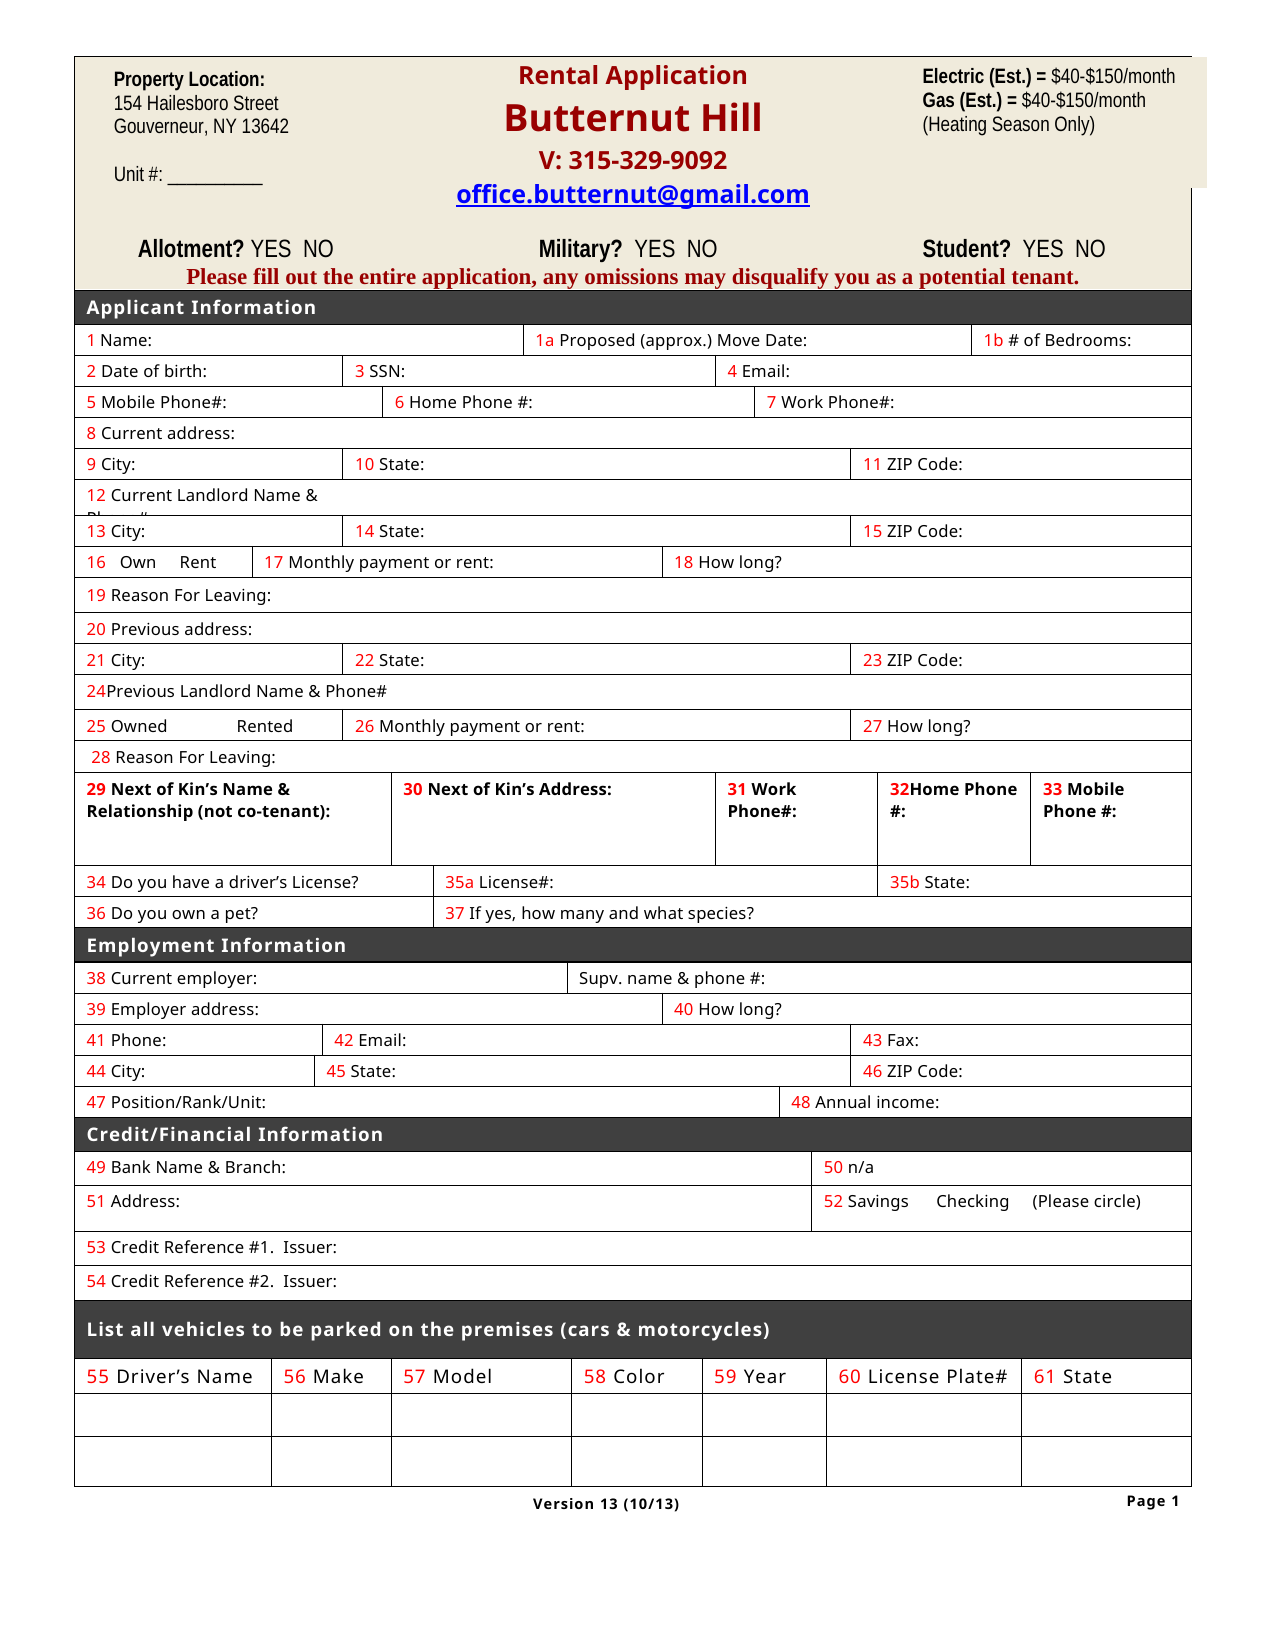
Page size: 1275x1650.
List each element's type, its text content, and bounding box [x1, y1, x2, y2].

table_cell [1192, 865, 1202, 896]
table_cell 42 Email: [323, 1025, 850, 1054]
table_cell 57 Model [392, 1359, 571, 1393]
table_cell [827, 1437, 1021, 1486]
table_cell [1192, 1358, 1202, 1393]
table_cell 13 City: [75, 516, 342, 546]
table_cell [1192, 515, 1202, 546]
table_cell [1192, 417, 1202, 448]
table_cell 23 ZIP Code: [851, 644, 1191, 674]
table_cell 55 Driver’s Name [75, 1359, 271, 1393]
table_cell [272, 1394, 391, 1436]
table_cell [343, 741, 1191, 772]
table_cell [1192, 386, 1202, 417]
table_cell 3 SSN: [343, 356, 715, 386]
table_cell 30 Next of Kin’s Address: [392, 773, 715, 865]
table_cell 21 City: [75, 644, 342, 674]
table_cell [1192, 1300, 1202, 1358]
table_cell 53 Credit Reference #1. Issuer: [75, 1232, 1191, 1265]
table_cell [1192, 896, 1202, 927]
table_cell 32Home Phone #: [878, 773, 1030, 865]
table_cell 34 Do you have a driver’s License? [75, 866, 433, 896]
table_cell [392, 1437, 571, 1486]
table_cell [1192, 1185, 1202, 1231]
table_cell [1192, 1024, 1202, 1054]
table_cell 17 Monthly payment or rent: [253, 547, 662, 577]
table_cell 4 Email: [716, 356, 1191, 386]
table_cell 12 Current Landlord Name & Phone# [75, 480, 383, 515]
table_cell 24Previous Landlord Name & Phone# [75, 675, 1191, 709]
table_cell 40 How long? [663, 994, 1191, 1023]
table_cell [1022, 1394, 1191, 1436]
table_cell 52 Savings Checking (Please circle) [812, 1186, 1191, 1231]
table_cell [1191, 1486, 1202, 1520]
table_cell [1192, 1265, 1202, 1300]
table_cell 27 How long? [851, 710, 1191, 740]
table_cell 19 Reason For Leaving: [75, 578, 1191, 612]
table_cell 5 Mobile Phone#: [75, 387, 382, 417]
table_cell 49 Bank Name & Branch: [75, 1152, 811, 1185]
table_cell 29 Next of Kin’s Name & Relationship (not co-tenant): [75, 773, 391, 865]
table_cell List all vehicles to be parked on the premises (cars & motorcycles) [75, 1301, 1191, 1358]
table_cell 47 Position/Rank/Unit: [75, 1087, 779, 1117]
table_cell 6 Home Phone #: [383, 387, 754, 417]
table_cell 1 Name: [75, 325, 523, 355]
table_cell 50 n/a [812, 1152, 1191, 1185]
table_cell 60 License Plate# [827, 1359, 1021, 1393]
table_cell 51 Address: [75, 1186, 811, 1231]
table_cell 38 Current employer: [75, 963, 567, 992]
table_cell 39 Employer address: [75, 994, 662, 1023]
table_cell 16 Own Rent [75, 547, 252, 577]
table_cell 48 Annual income: [780, 1087, 1191, 1117]
table_cell [1192, 1231, 1202, 1265]
table_cell Page 1 [789, 1487, 1191, 1520]
table_cell 54 Credit Reference #2. Issuer: [75, 1266, 1191, 1300]
table_cell 41 Phone: [75, 1025, 322, 1054]
table_cell 26 Monthly payment or rent: [343, 710, 850, 740]
table_cell [1192, 772, 1202, 865]
table_cell [1192, 709, 1202, 740]
table_cell 18 How long? [663, 547, 1191, 577]
table_cell 15 ZIP Code: [851, 516, 1191, 546]
table_cell [1192, 577, 1202, 612]
table_cell Credit/Financial Information [75, 1118, 1191, 1151]
table_cell [1192, 355, 1202, 386]
table_cell [1192, 324, 1202, 355]
table_cell [1192, 1055, 1202, 1086]
table_cell [75, 1487, 423, 1520]
table_cell [572, 1437, 702, 1486]
table_cell 56 Make [272, 1359, 391, 1393]
table_cell [1192, 674, 1202, 709]
table_cell [272, 1437, 391, 1486]
table_cell [1192, 927, 1202, 961]
table_cell 22 State: [343, 644, 850, 674]
table_cell [75, 1394, 271, 1436]
table_cell 44 City: [75, 1056, 314, 1086]
table_cell [1192, 1117, 1202, 1151]
table_header [1192, 188, 1202, 289]
table_cell [1192, 740, 1202, 772]
table_cell [703, 1394, 826, 1436]
table_cell 10 State: [343, 449, 850, 479]
table_cell 35a License#: [434, 866, 877, 896]
table_cell [1022, 1437, 1191, 1486]
table_cell [1192, 290, 1202, 324]
table_cell [75, 1437, 271, 1486]
table_cell 37 If yes, how many and what species? [434, 897, 1191, 927]
table_cell 2 Date of birth: [75, 356, 342, 386]
table_header Rental Application Butternut Hill V: 315-329-9092 office.butternut@gmail.com Allotment? YES NO Military? YES NO Student? YES NO Please fill out the entire application, any omissions may disqualify you as a potential tenant. [75, 57, 1207, 289]
table_cell [1192, 546, 1202, 577]
table_cell 36 Do you own a pet? [75, 897, 433, 927]
table_cell 7 Work Phone#: [755, 387, 1191, 417]
table_cell [851, 480, 1191, 515]
table_cell 45 State: [315, 1056, 850, 1086]
table_cell Supv. name & phone #: [568, 963, 1191, 992]
table_cell 20 Previous address: [75, 613, 1191, 643]
table_cell 8 Current address: [75, 418, 1191, 448]
table_cell [703, 1437, 826, 1486]
table_cell 28 Reason For Leaving: [75, 741, 343, 772]
table_cell 59 Year [703, 1359, 826, 1393]
table_cell Employment Information [75, 928, 1191, 961]
table_cell 31 Work Phone#: [716, 773, 877, 865]
table_cell 35b State: [878, 866, 1191, 896]
table_cell 11 ZIP Code: [851, 449, 1191, 479]
table_cell Applicant Information [75, 291, 1191, 324]
table_cell 25 Owned Rented [75, 710, 342, 740]
table_cell [392, 1394, 571, 1436]
table_cell [1192, 1086, 1202, 1117]
table_cell Version 13 (10/13) [423, 1487, 789, 1520]
table_cell [572, 1394, 702, 1436]
table_cell 61 State [1022, 1359, 1191, 1393]
table_cell [1192, 961, 1202, 992]
table_cell [827, 1394, 1021, 1436]
table_cell [383, 480, 851, 515]
table_cell 33 Mobile Phone #: [1031, 773, 1191, 865]
table_cell 58 Color [572, 1359, 702, 1393]
table_cell 1a Proposed (approx.) Move Date: [524, 325, 971, 355]
table_cell 43 Fax: [851, 1025, 1191, 1054]
table_cell [1192, 448, 1202, 479]
table_cell 46 ZIP Code: [851, 1056, 1191, 1086]
table_cell [1192, 1436, 1202, 1486]
table_cell [1192, 993, 1202, 1023]
table_cell [1192, 1393, 1202, 1436]
table_cell 1b # of Bedrooms: [972, 325, 1191, 355]
table_cell [1192, 1151, 1202, 1185]
table_cell [1192, 643, 1202, 674]
table_cell 9 City: [75, 449, 342, 479]
table_cell [1192, 479, 1202, 515]
table_cell [1192, 612, 1202, 643]
table_cell 14 State: [343, 516, 850, 546]
